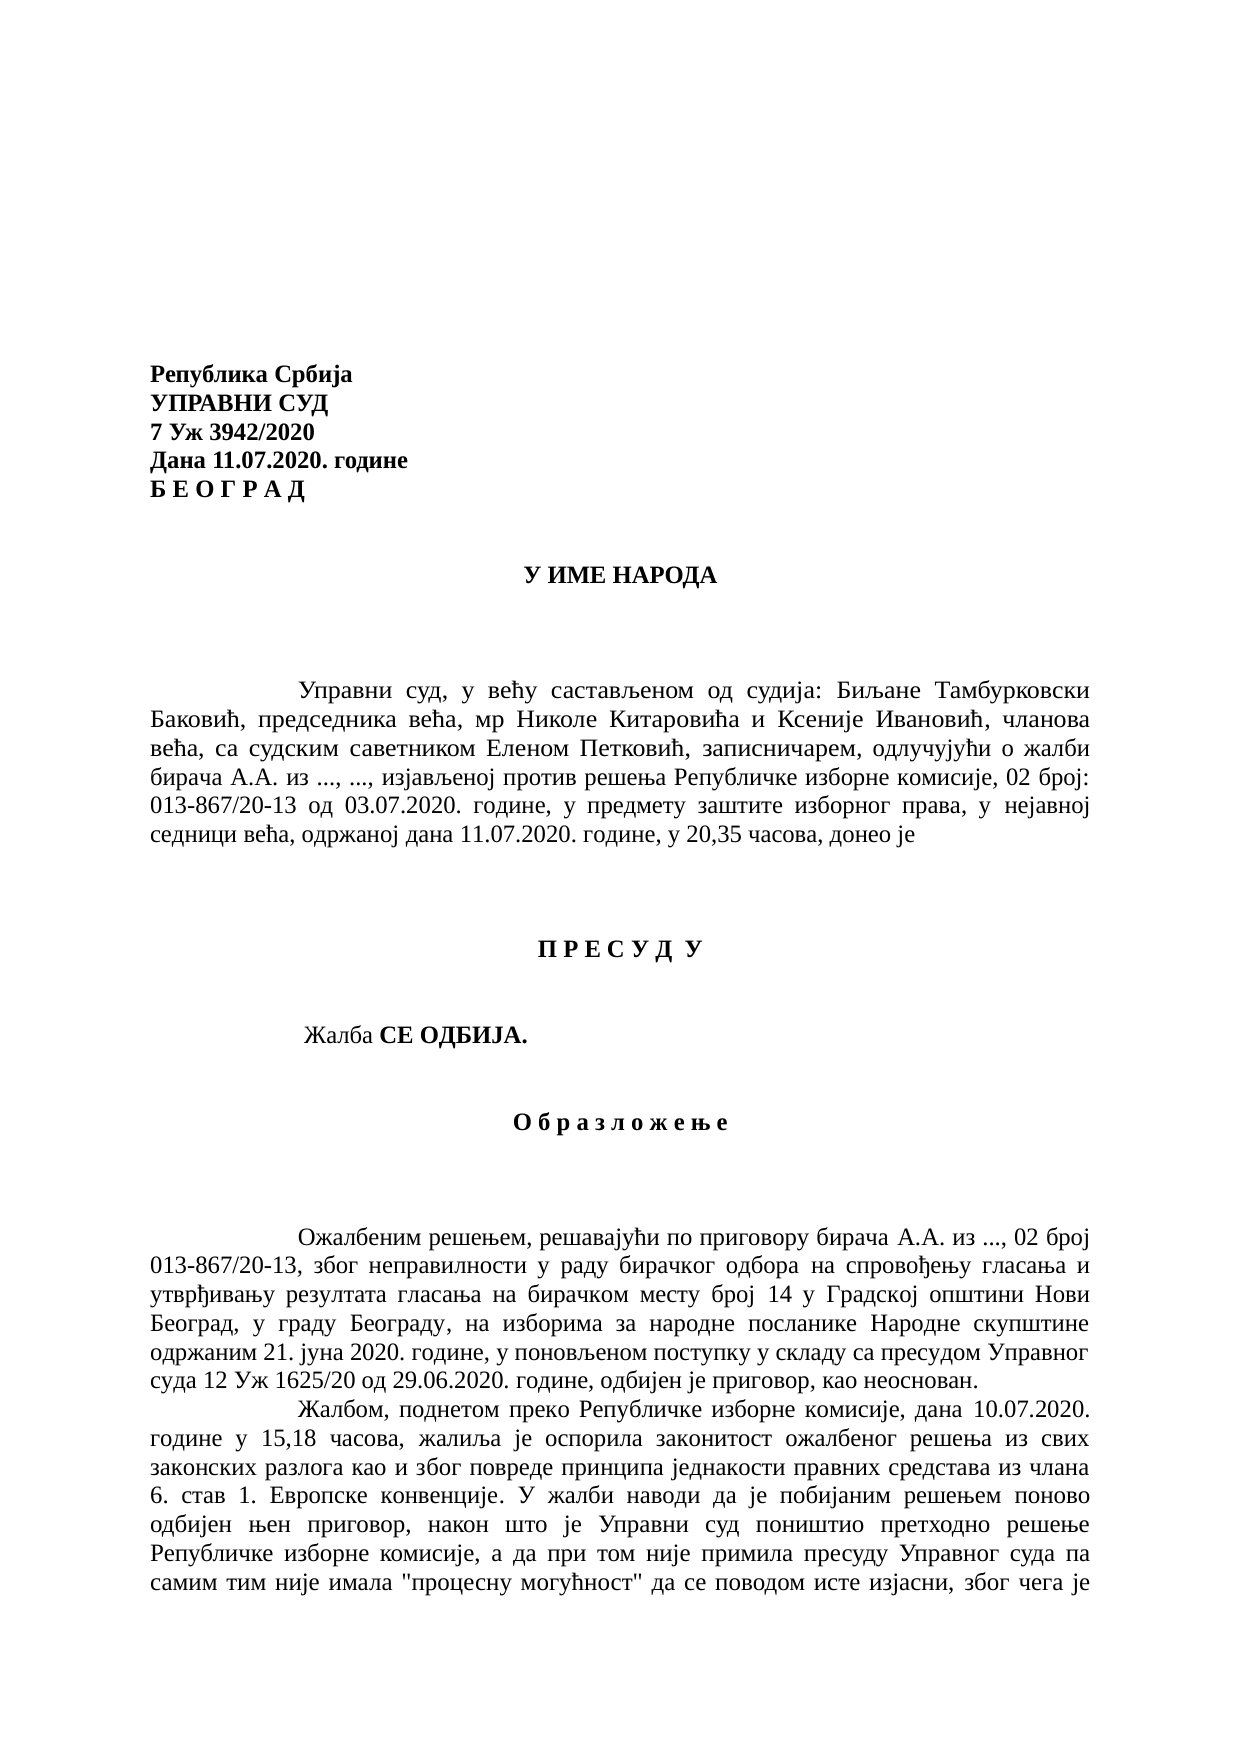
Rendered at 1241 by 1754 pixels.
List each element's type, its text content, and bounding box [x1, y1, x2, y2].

text Дана 11.07.2020. године [150, 445, 1090, 474]
text 7 Уж 3942/2020 [150, 417, 1090, 445]
text УПРАВНИ СУД [150, 388, 1090, 417]
text Ожалбеним решењем, решавајући по приговору бирача А.А. из ..., 02 број 013-867/20-13, због неправилности у раду бирачког одбора на спровођењу гласања и утврђивању резултата гласања на бирачком месту број 14 у Градској општини Нови Београд, у граду Београду, на изборима за народне посланике Народне скупштине одржаним 21. јуна 2020. године, у поновљеном поступку у складу са пресудом Управног суда 12 Уж 1625/20 од 29.06.2020. године, одбијен је приговор, као неоснован. [150, 1222, 1090, 1394]
text Б Е О Г Р А Д [150, 474, 1090, 503]
text Жалбом, поднетом преко Републичке изборне комисије, дана 10.07.2020. године у 15,18 часова, жалиља је оспорила законитост ожалбеног решења из свих законских разлога као и због повреде принципа једнакости правних средстава из члана 6. став 1. Европске конвенције. У жалби наводи да је побијаним решењем поново одбијен њен приговор, након што је Управни суд поништио претходно решење Републичке изборне комисије, а да при том није примила пресуду Управног суда па самим тим није имала "процесну могућност" да се поводом исте изјасни, због чега је [150, 1394, 1090, 1595]
text П Р Е С У Д У [150, 934, 1090, 963]
text У ИМЕ НАРОДА [150, 560, 1090, 589]
text О б р а з л о ж е њ е [150, 1107, 1090, 1135]
text Жалба СЕ ОДБИЈА. [150, 1020, 1090, 1049]
text Република Србија [150, 148, 1090, 388]
text Управни суд, у већу састављеном од судија: Биљане Тамбурковски Баковић, председника већа, мр Николе Китаровића и Ксеније Ивановић, чланова већа, са судским саветником Еленом Петковић, записничарем, одлучујући о жалби бирача А.А. из ..., ..., изјављеној против решења Републичке изборне комисије, 02 број: 013-867/20-13 од 03.07.2020. године, у предмету заштите изборног права, у нејавној седници већа, одржаној дана 11.07.2020. године, у 20,35 часова, донео је [150, 675, 1090, 848]
